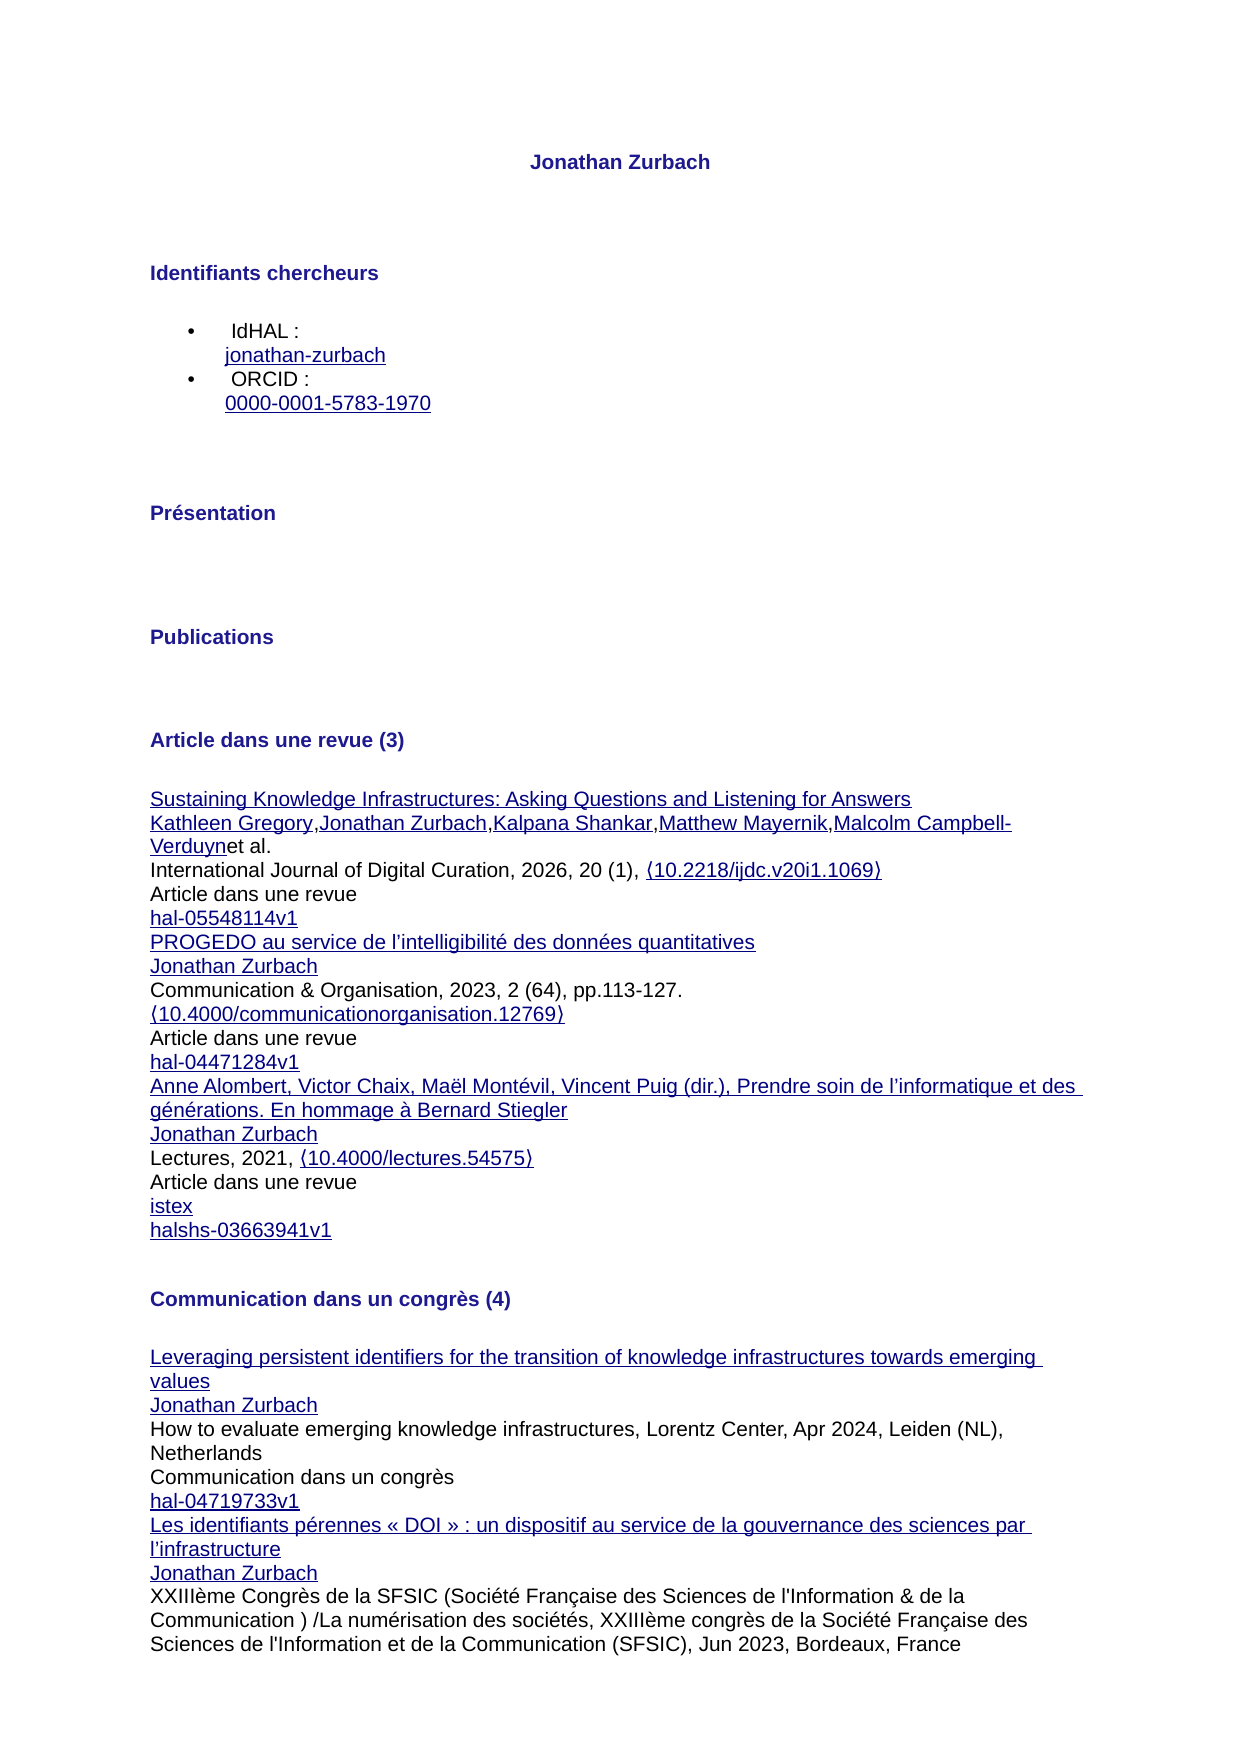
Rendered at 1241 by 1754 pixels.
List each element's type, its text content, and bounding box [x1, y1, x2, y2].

table_cell Anne Alombert, Victor Chaix, Maël Montévil, Vincent Puig (dir.), Prendre soin de l’informatique et des générations. En hommage à Bernard Stiegler Jonathan Zurbach Lectures, 2021, ⟨10.4000/lectures.54575⟩ Article dans une revue istex halshs-03663941v1 [150, 1074, 1090, 1242]
table_header Leveraging persistent identifiers for the transition of knowledge infrastructures towards emerging values Jonathan Zurbach How to evaluate emerging knowledge infrastructures, Lorentz Center, Apr 2024, Leiden (NL), Netherlands Communication dans un congrès hal-04719733v1 [150, 1345, 1090, 1512]
subtitle Jonathan Zurbach [150, 150, 1090, 174]
subtitle Présentation [150, 501, 1090, 525]
subtitle Publications [150, 625, 1090, 649]
table_header Sustaining Knowledge Infrastructures: Asking Questions and Listening for Answers Kathleen Gregory,Jonathan Zurbach,Kalpana Shankar,Matthew Mayernik,Malcolm Campbell-Verduynet al. International Journal of Digital Curation, 2026, 20 (1), ⟨10.2218/ijdc.v20i1.1069⟩ Article dans une revue hal-05548114v1 [150, 786, 1090, 930]
list ORCID : [187, 367, 1090, 391]
list jonathan-zurbach [187, 343, 1090, 367]
table_cell Les identifiants pérennes « DOI » : un dispositif au service de la gouvernance des sciences par l’infrastructure Jonathan Zurbach XXIIIème Congrès de la SFSIC (Société Française des Sciences de l'Information & de la Communication ) /La numérisation des sociétés, XXIIIème congrès de la Société Française des Sciences de l'Information et de la Communication (SFSIC), Jun 2023, Bordeaux, France [150, 1513, 1090, 1656]
table_cell PROGEDO au service de l’intelligibilité des données quantitatives Jonathan Zurbach Communication & Organisation, 2023, 2 (64), pp.113-127. ⟨10.4000/communicationorganisation.12769⟩ Article dans une revue hal-04471284v1 [150, 930, 1090, 1074]
list 0000-0001-5783-1970 [187, 391, 1090, 414]
subtitle Article dans une revue (3) [150, 728, 1090, 752]
list IdHAL : [187, 319, 1090, 343]
subtitle Communication dans un congrès (4) [150, 1286, 1090, 1310]
subtitle Identifiants chercheurs [150, 260, 1090, 284]
